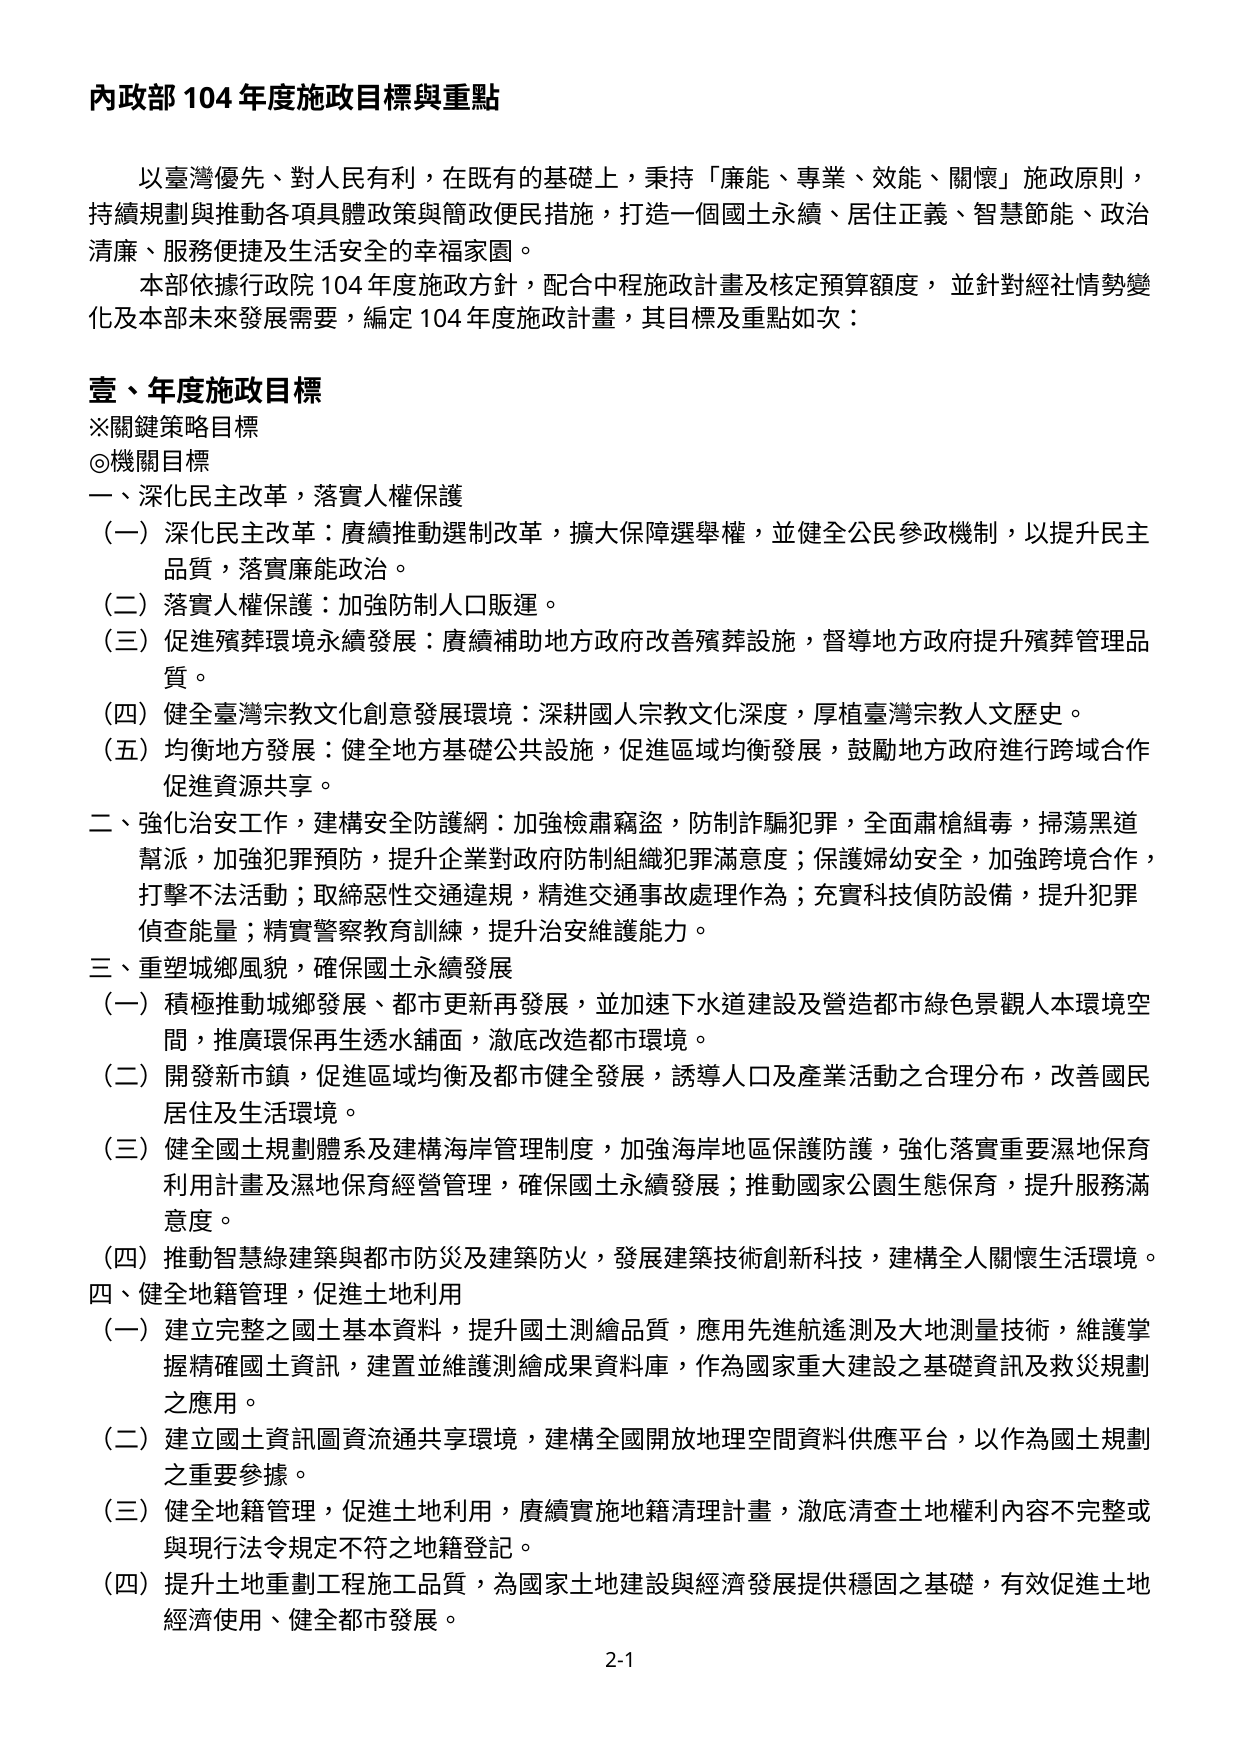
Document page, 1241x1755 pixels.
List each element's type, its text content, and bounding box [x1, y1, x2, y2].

text （三）健全國土規劃體系及建構海岸管理制度，加強海岸地區保護防護，強化落實重要濕地保育利用計畫及濕地保育經營管理，確保國土永續發展；推動國家公園生態保育，提升服務滿意度。 [89, 1129, 1152, 1238]
text （二）落實人權保護：加強防制人口販運。 [89, 586, 1152, 622]
text ◎機關目標 [89, 443, 1152, 477]
text （一）深化民主改革：賡續推動選制改革，擴大保障選舉權，並健全公民參政機制，以提升民主品質，落實廉能政治。 [89, 513, 1152, 586]
text （三）促進殯葬環境永續發展：賡續補助地方政府改善殯葬設施，督導地方政府提升殯葬管理品質。 [89, 622, 1152, 694]
text 三、重塑城鄉風貌，確保國土永續發展 [89, 948, 1152, 984]
text （一）積極推動城鄉發展、都市更新再發展，並加速下水道建設及營造都市綠色景觀人本環境空間，推廣環保再生透水舖面，澈底改造都市環境。 [89, 984, 1152, 1057]
text （四）健全臺灣宗教文化創意發展環境：深耕國人宗教文化深度，厚植臺灣宗教人文歷史。 [89, 694, 1152, 731]
text （三）健全地籍管理，促進土地利用，賡續實施地籍清理計畫，澈底清查土地權利內容不完整或與現行法令規定不符之地籍登記。 [89, 1492, 1152, 1564]
text （四）提升土地重劃工程施工品質，為國家土地建設與經濟發展提供穩固之基礎，有效促進土地經濟使用、健全都市發展。 [89, 1564, 1152, 1637]
text （二）建立國土資訊圖資流通共享環境，建構全國開放地理空間資料供應平台，以作為國土規劃之重要參據。 [89, 1419, 1152, 1492]
text 本部依據行政院104年度施政方針，配合中程施政計畫及核定預算額度， 並針對經社情勢變化及本部未來發展需要，編定104年度施政計畫，其目標及重點如次： [89, 267, 1152, 334]
text 一、深化民主改革，落實人權保護 [89, 477, 1152, 513]
text 內政部104年度施政目標與重點 [89, 75, 1152, 117]
text 二、強化治安工作，建構安全防護網：加強檢肅竊盜，防制詐騙犯罪，全面肅槍緝毒，掃蕩黑道幫派，加強犯罪預防，提升企業對政府防制組織犯罪滿意度；保護婦幼安全，加強跨境合作，打擊不法活動；取締惡性交通違規，精進交通事故處理作為；充實科技偵防設備，提升犯罪偵查能量；精實警察教育訓練，提升治安維護能力。 [89, 803, 1152, 948]
text ※關鍵策略目標 [89, 410, 1152, 443]
text （四）推動智慧綠建築與都市防災及建築防火，發展建築技術創新科技，建構全人關懷生活環境。 [89, 1238, 1152, 1274]
text （二）開發新市鎮，促進區域均衡及都市健全發展，誘導人口及產業活動之合理分布，改善國民居住及生活環境。 [89, 1057, 1152, 1129]
text 四、健全地籍管理，促進土地利用 [89, 1274, 1152, 1311]
text （五）均衡地方發展：健全地方基礎公共設施，促進區域均衡發展，鼓勵地方政府進行跨域合作，促進資源共享。 [89, 731, 1152, 803]
text 以臺灣優先、對人民有利，在既有的基礎上，秉持「廉能、專業、效能、關懷」施政原則，持續規劃與推動各項具體政策與簡政便民措施，打造一個國土永續、居住正義、智慧節能、政治清廉、服務便捷及生活安全的幸福家園。 [89, 159, 1152, 267]
text （一）建立完整之國土基本資料，提升國土測繪品質，應用先進航遙測及大地測量技術，維護掌握精確國土資訊，建置並維護測繪成果資料庫，作為國家重大建設之基礎資訊及救災規劃之應用。 [89, 1311, 1152, 1419]
text 壹、年度施政目標 [89, 368, 1152, 410]
